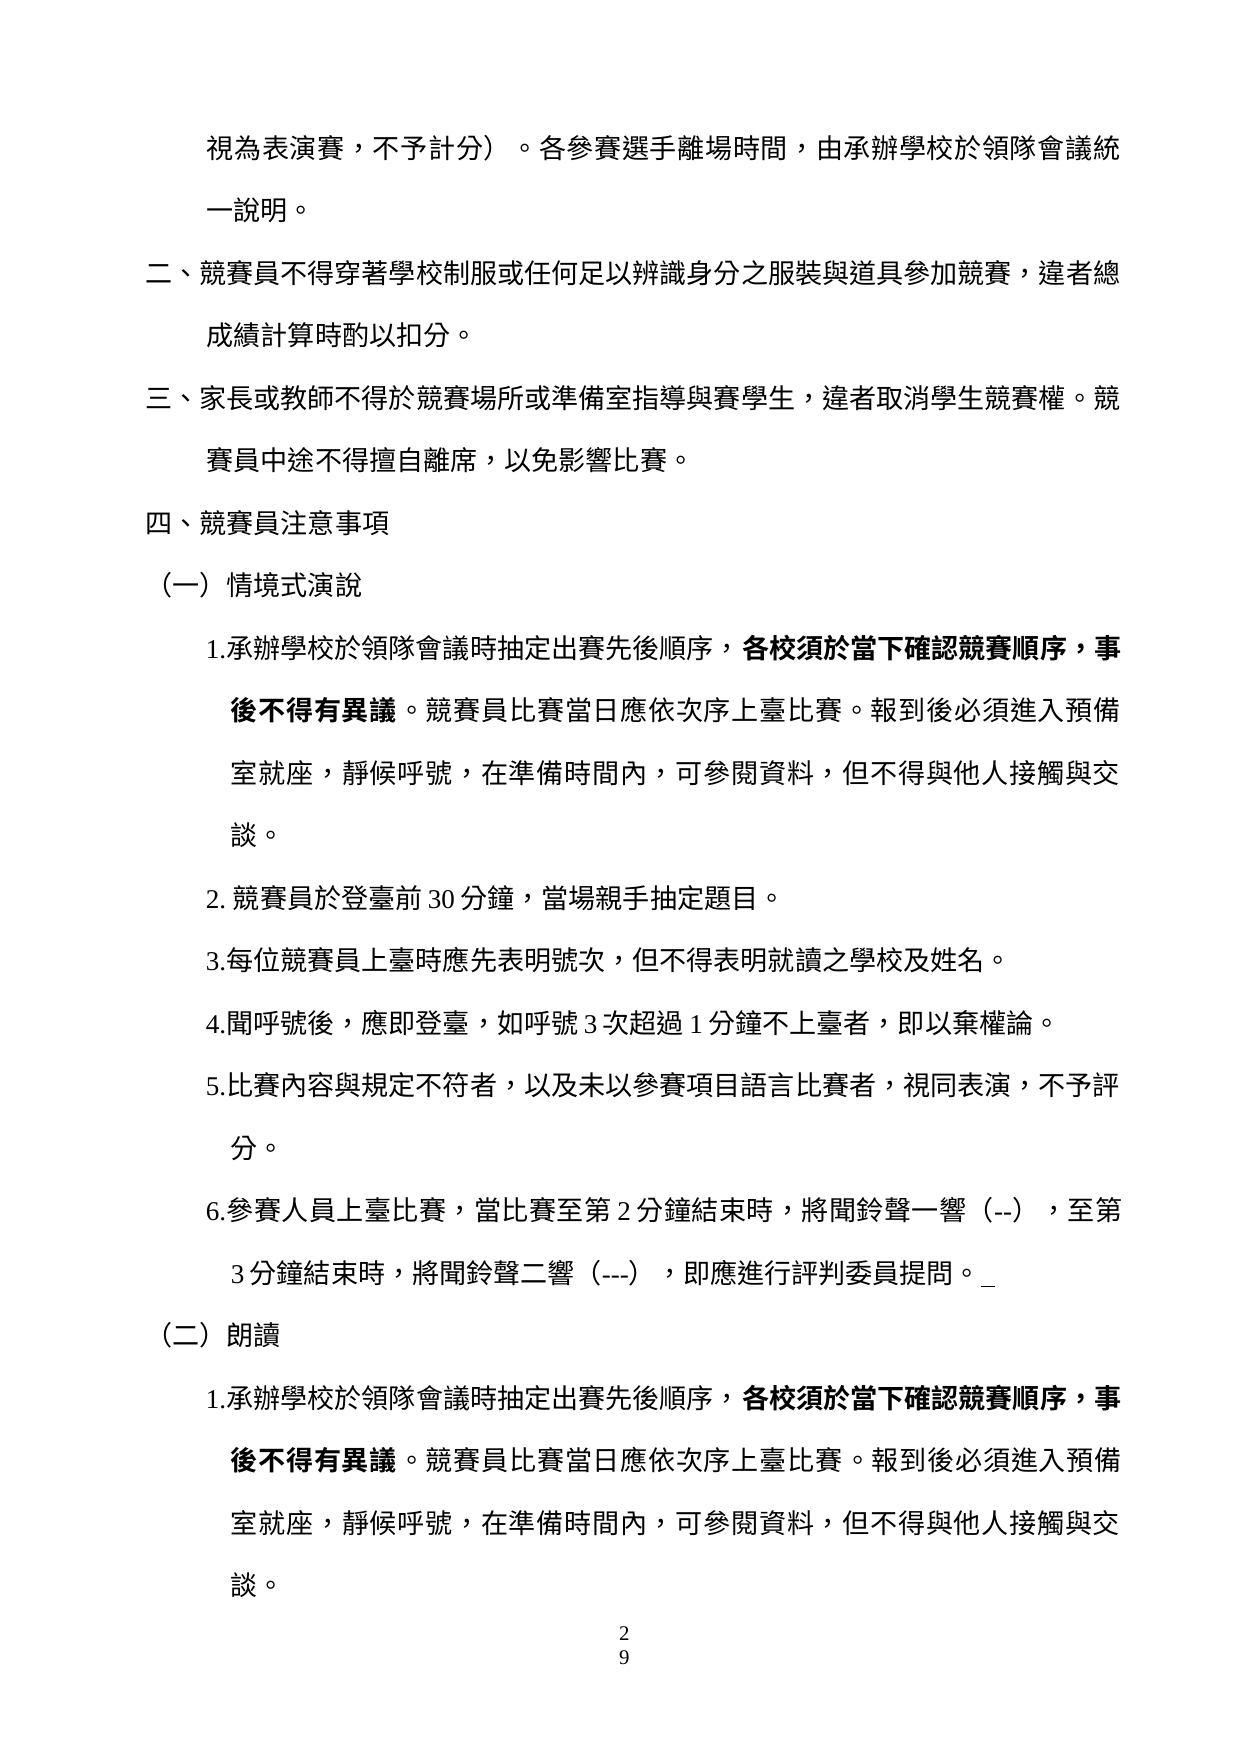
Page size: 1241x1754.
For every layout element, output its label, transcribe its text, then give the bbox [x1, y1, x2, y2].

text 四、競賽員注意事項 [145, 480, 1122, 542]
text 1.承辦學校於領隊會議時抽定出賽先後順序，各校須於當下確認競賽順序，事後不得有異議。競賽員比賽當日應依次序上臺比賽。報到後必須進入預備室就座，靜候呼號，在準備時間內，可參閱資料，但不得與他人接觸與交談。 [206, 605, 1122, 855]
text （二）朗讀 [145, 1292, 1122, 1355]
text （一）情境式演說 [145, 542, 1122, 605]
text 視為表演賽，不予計分）。各參賽選手離場時間，由承辦學校於領隊會議統一說明。 [145, 105, 1122, 230]
text 二、競賽員不得穿著學校制服或任何足以辨識身分之服裝與道具參加競賽，違者總成績計算時酌以扣分。 [145, 230, 1122, 355]
text 6.參賽人員上臺比賽，當比賽至第2分鐘結束時，將聞鈴聲一響（--），至第3分鐘結束時，將聞鈴聲二響（---），即應進行評判委員提問。 [206, 1167, 1122, 1292]
text 1.承辦學校於領隊會議時抽定出賽先後順序，各校須於當下確認競賽順序，事後不得有異議。競賽員比賽當日應依次序上臺比賽。報到後必須進入預備室就座，靜候呼號，在準備時間內，可參閱資料，但不得與他人接觸與交談。 [206, 1355, 1122, 1605]
text 5.比賽內容與規定不符者，以及未以參賽項目語言比賽者，視同表演，不予評分。 [206, 1042, 1122, 1167]
text 4.聞呼號後，應即登臺，如呼號3次超過1分鐘不上臺者，即以棄權論。 [206, 980, 1122, 1042]
text 2. 競賽員於登臺前30分鐘，當場親手抽定題目。 [206, 855, 1122, 917]
text 三、家長或教師不得於競賽場所或準備室指導與賽學生，違者取消學生競賽權。競賽員中途不得擅自離席，以免影響比賽。 [145, 355, 1122, 480]
text 3.每位競賽員上臺時應先表明號次，但不得表明就讀之學校及姓名。 [206, 917, 1122, 980]
